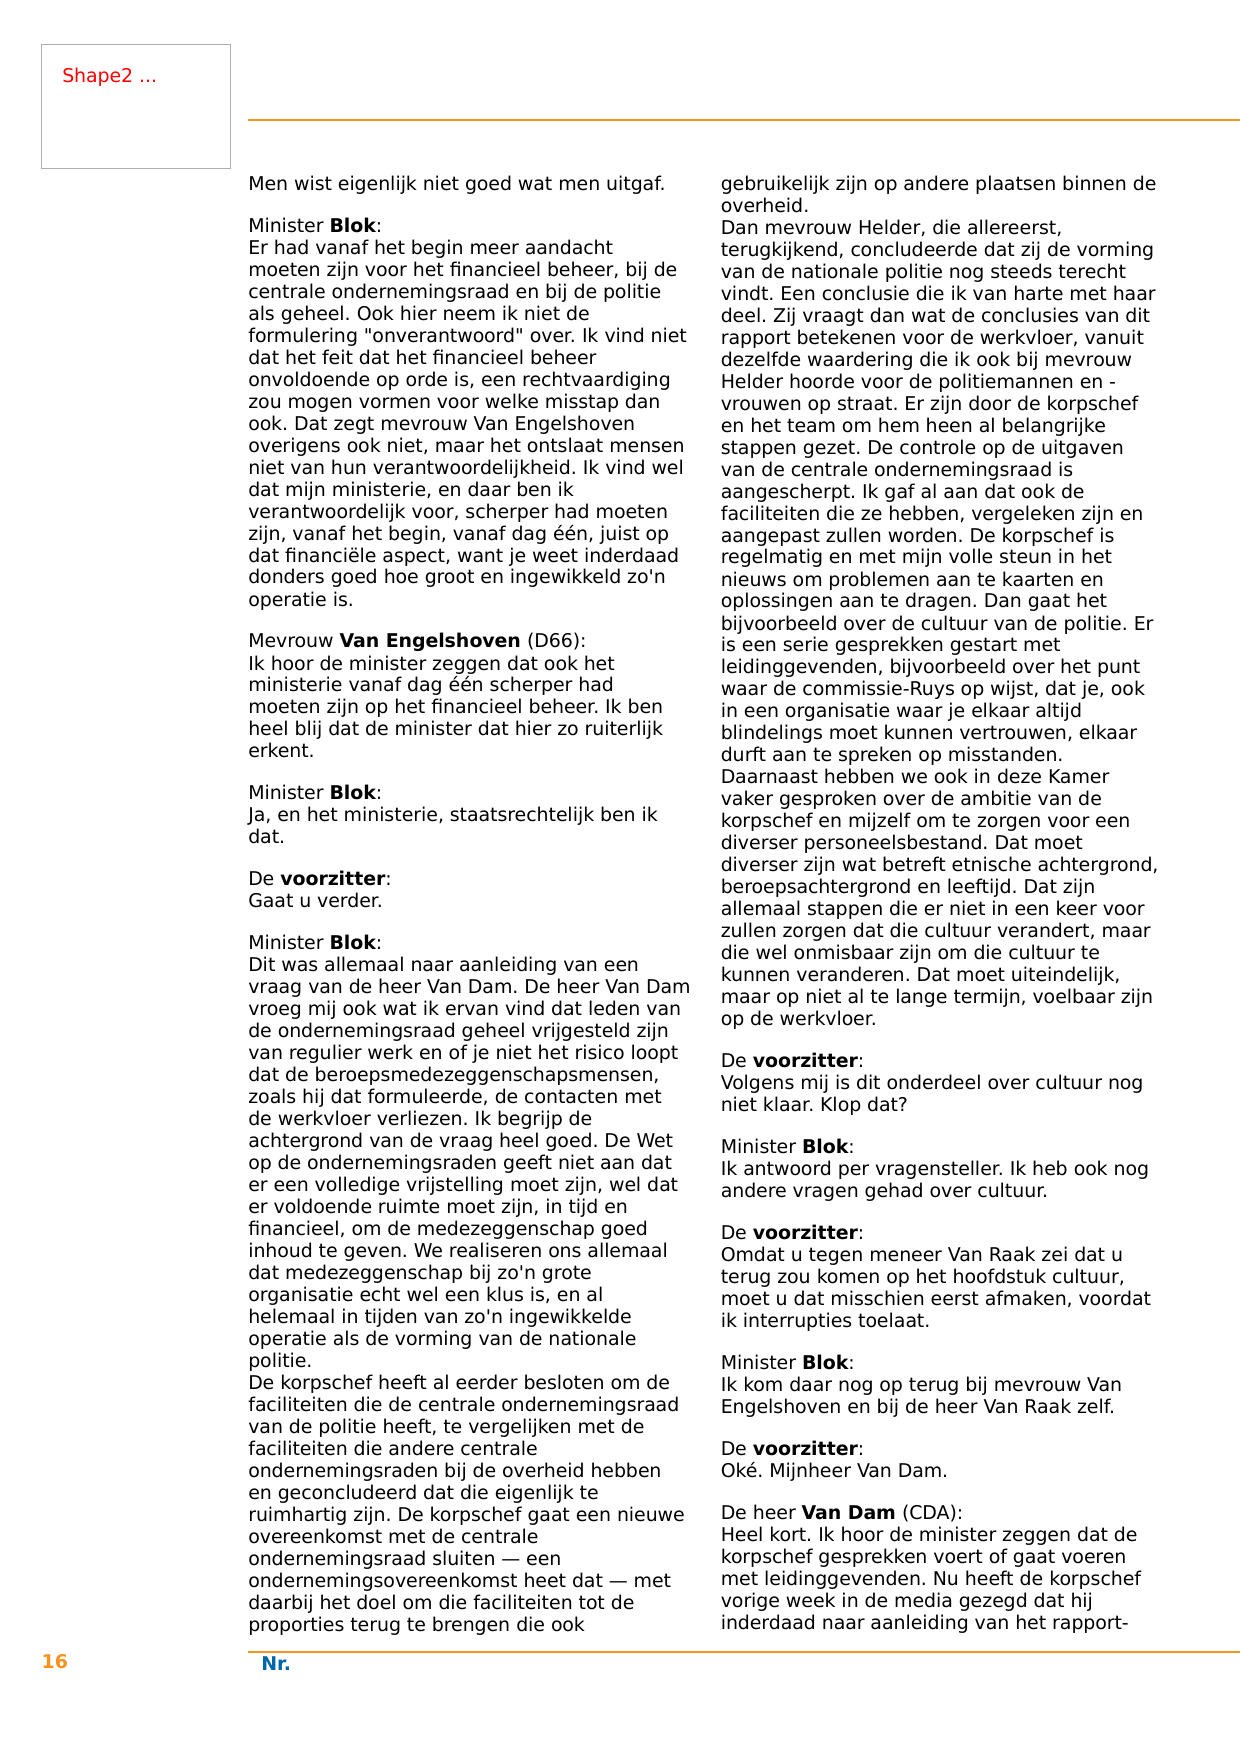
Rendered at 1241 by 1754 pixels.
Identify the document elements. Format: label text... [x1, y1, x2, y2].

text De heer Van Dam (CDA): [721, 1502, 1163, 1524]
text Ik antwoord per vragensteller. Ik heb ook nog andere vragen gehad over cultuur. [721, 1158, 1163, 1202]
text Dan mevrouw Helder, die allereerst, terugkijkend, concludeerde dat zij de vorming van de nationale politie nog steeds terecht vindt. Een conclusie die ik van harte met haar deel. Zij vraagt dan wat de conclusies van dit rapport betekenen voor de werkvloer, vanuit dezelfde waardering die ik ook bij mevrouw Helder hoorde voor de politiemannen en -vrouwen op straat. Er zijn door de korpschef en het team om hem heen al belangrijke stappen gezet. De controle op de uitgaven van de centrale ondernemingsraad is aangescherpt. Ik gaf al aan dat ook de faciliteiten die ze hebben, vergeleken zijn en aangepast zullen worden. De korpschef is regelmatig en met mijn volle steun in het nieuws om problemen aan te kaarten en oplossingen aan te dragen. Dan gaat het bijvoorbeeld over de cultuur van de politie. Er is een serie gesprekken gestart met leidinggevenden, bijvoorbeeld over het punt waar de commissie-Ruys op wijst, dat je, ook in een organisatie waar je elkaar altijd blindelings moet kunnen vertrouwen, elkaar durft aan te spreken op misstanden. [721, 217, 1163, 766]
text Minister Blok: [248, 782, 691, 804]
text Dit was allemaal naar aanleiding van een vraag van de heer Van Dam. De heer Van Dam vroeg mij ook wat ik ervan vind dat leden van de ondernemingsraad geheel vrijgesteld zijn van regulier werk en of je niet het risico loopt dat de beroepsmedezeggenschapsmensen, zoals hij dat formuleerde, de contacten met de werkvloer verliezen. Ik begrijp de achtergrond van de vraag heel goed. De Wet op de ondernemingsraden geeft niet aan dat er een volledige vrijstelling moet zijn, wel dat er voldoende ruimte moet zijn, in tijd en financieel, om de medezeggenschap goed inhoud te geven. We realiseren ons allemaal dat medezeggenschap bij zo'n grote organisatie echt wel een klus is, en al helemaal in tijden van zo'n ingewikkelde operatie als de vorming van de nationale politie. [248, 954, 691, 1372]
text Men wist eigenlijk niet goed wat men uitgaf. [248, 173, 691, 195]
text Gaat u verder. [248, 890, 691, 912]
text De voorzitter: [248, 868, 691, 890]
text Minister Blok: [721, 1136, 1163, 1158]
text Minister Blok: [248, 932, 691, 954]
text Ik kom daar nog op terug bij mevrouw Van Engelshoven en bij de heer Van Raak zelf. [721, 1374, 1163, 1418]
text Minister Blok: [248, 215, 691, 237]
text Er had vanaf het begin meer aandacht moeten zijn voor het financieel beheer, bij de centrale ondernemingsraad en bij de politie als geheel. Ook hier neem ik niet de formulering "onverantwoord" over. Ik vind niet dat het feit dat het financieel beheer onvoldoende op orde is, een rechtvaardiging zou mogen vormen voor welke misstap dan ook. Dat zegt mevrouw Van Engelshoven overigens ook niet, maar het ontslaat mensen niet van hun verantwoordelijkheid. Ik vind wel dat mijn ministerie, en daar ben ik verantwoordelijk voor, scherper had moeten zijn, vanaf het begin, vanaf dag één, juist op dat financiële aspect, want je weet inderdaad donders goed hoe groot en ingewikkeld zo'n operatie is. [248, 237, 691, 610]
text Ik hoor de minister zeggen dat ook het ministerie vanaf dag één scherper had moeten zijn op het financieel beheer. Ik ben heel blij dat de minister dat hier zo ruiterlijk erkent. [248, 652, 691, 762]
text Omdat u tegen meneer Van Raak zei dat u terug zou komen op het hoofdstuk cultuur, moet u dat misschien eerst afmaken, voordat ik interrupties toelaat. [721, 1244, 1163, 1332]
text Daarnaast hebben we ook in deze Kamer vaker gesproken over de ambitie van de korpschef en mijzelf om te zorgen voor een diverser personeelsbestand. Dat moet diverser zijn wat betreft etnische achtergrond, beroepsachtergrond en leeftijd. Dat zijn allemaal stappen die er niet in een keer voor zullen zorgen dat die cultuur verandert, maar die wel onmisbaar zijn om die cultuur te kunnen veranderen. Dat moet uiteindelijk, maar op niet al te lange termijn, voelbaar zijn op de werkvloer. [721, 766, 1163, 1030]
text De voorzitter: [721, 1222, 1163, 1244]
text gebruikelijk zijn op andere plaatsen binnen de overheid. [721, 173, 1163, 217]
text Minister Blok: [721, 1352, 1163, 1374]
text Mevrouw Van Engelshoven (D66): [248, 630, 691, 652]
text De voorzitter: [721, 1050, 1163, 1072]
text Volgens mij is dit onderdeel over cultuur nog niet klaar. Klop dat? [721, 1072, 1163, 1116]
text Ja, en het ministerie, staatsrechtelijk ben ik dat. [248, 804, 691, 848]
text Oké. Mijnheer Van Dam. [721, 1460, 1163, 1482]
text Heel kort. Ik hoor de minister zeggen dat de korpschef gesprekken voert of gaat voeren met leidinggevenden. Nu heeft de korpschef vorige week in de media gezegd dat hij inderdaad naar aanleiding van het rapport- [721, 1524, 1163, 1633]
text De korpschef heeft al eerder besloten om de faciliteiten die de centrale ondernemingsraad van de politie heeft, te vergelijken met de faciliteiten die andere centrale ondernemingsraden bij de overheid hebben en geconcludeerd dat die eigenlijk te ruimhartig zijn. De korpschef gaat een nieuwe overeenkomst met de centrale ondernemingsraad sluiten — een ondernemingsovereenkomst heet dat — met daarbij het doel om die faciliteiten tot de proporties terug te brengen die ook [248, 1372, 691, 1636]
text De voorzitter: [721, 1438, 1163, 1460]
